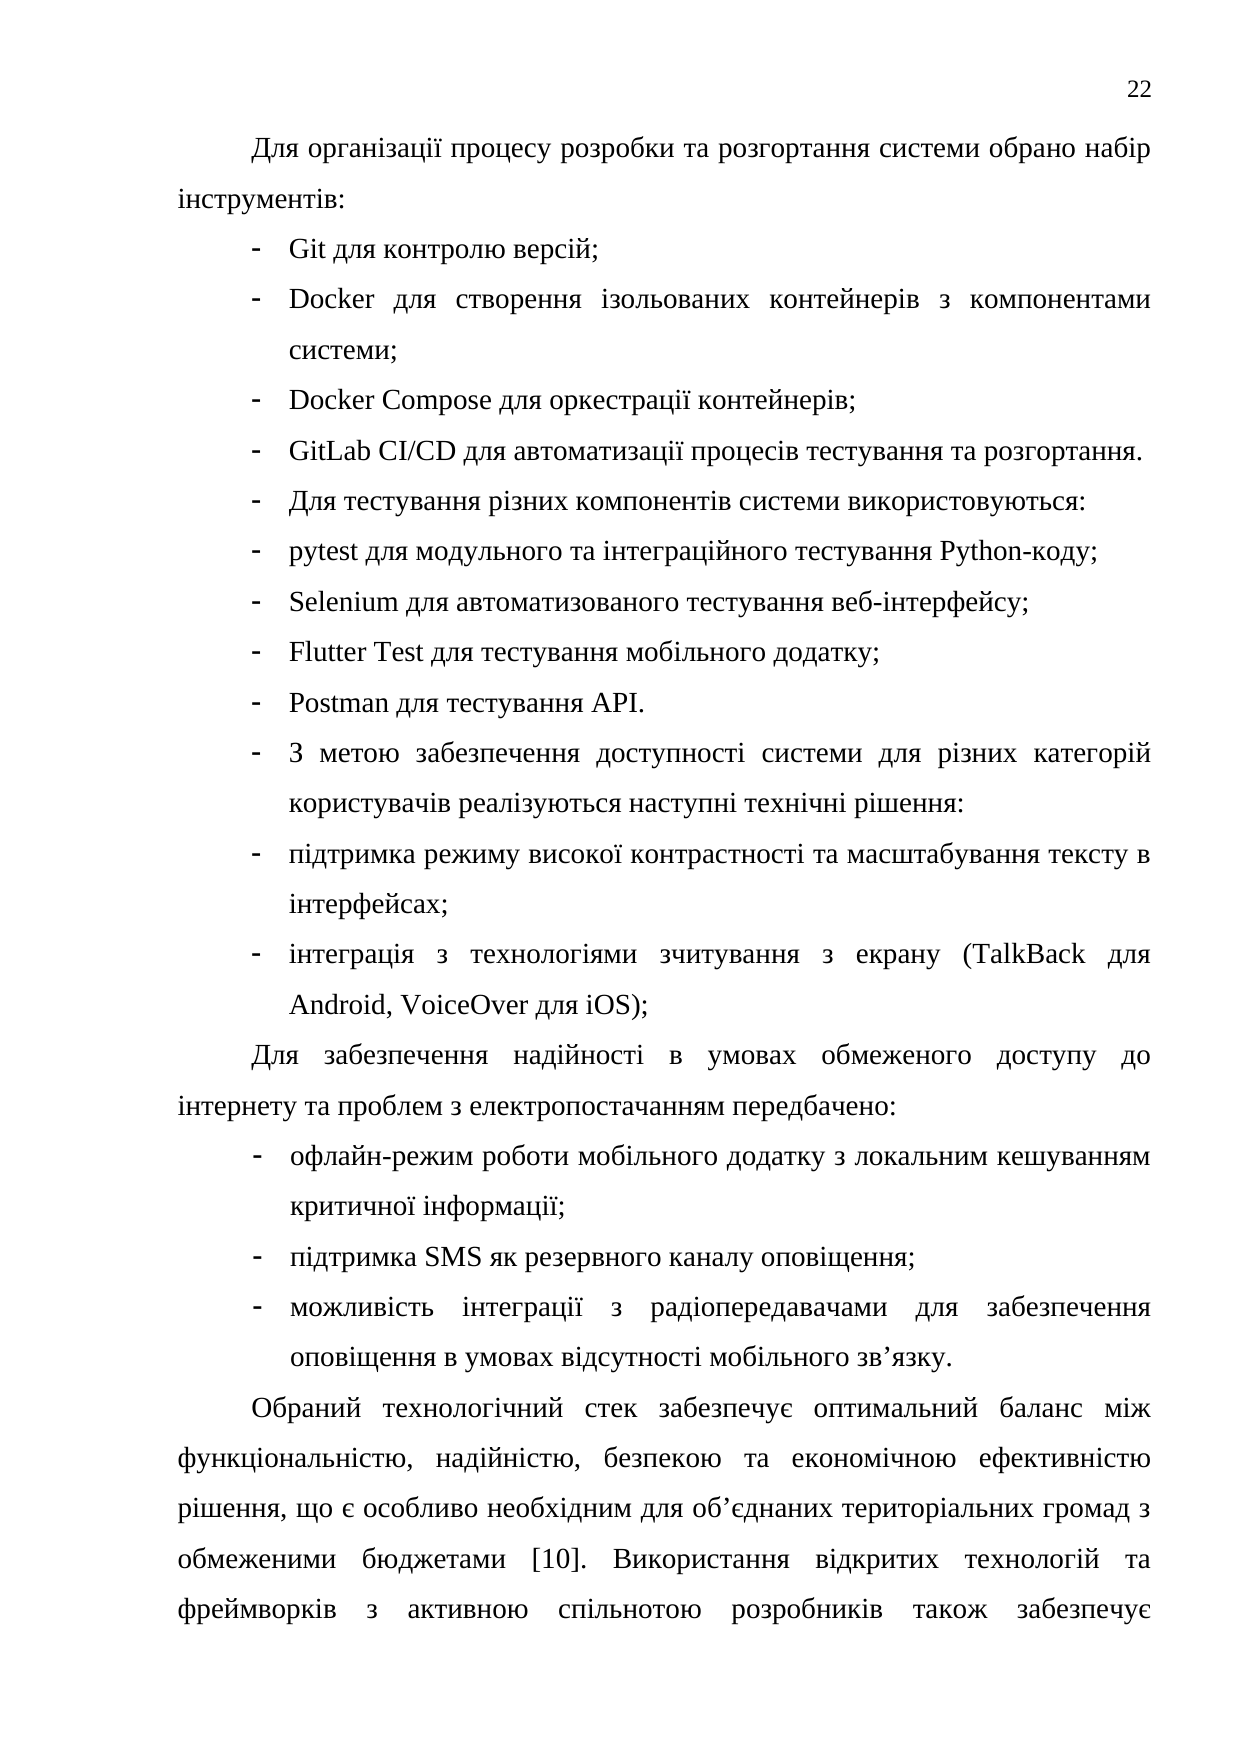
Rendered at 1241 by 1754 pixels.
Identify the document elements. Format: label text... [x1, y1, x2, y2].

list підтримка SMS як резервного каналу оповіщення; [252, 1239, 1152, 1272]
list інтеграція з технологіями зчитування з екрану (TalkBack для Android, VoiceOver для iOS); [251, 937, 1152, 1021]
list Для тестування різних компонентів системи використовуються: [251, 483, 1152, 517]
text Для забезпечення надійності в умовах обмеженого доступу до інтернету та проблем з електропостачанням передбачено: [177, 1037, 1152, 1121]
list Git для контролю версій; [251, 231, 1152, 265]
text Обраний технологічний стек забезпечує оптимальний баланс між функціональністю, надійністю, безпекою та економічною ефективністю рішення, що є особливо необхідним для об’єднаних територіальних громад з обмеженими бюджетами [10]. Використання відкритих технологій та фреймворків з активною спільнотою розробників також забезпечує [177, 1390, 1152, 1625]
list Docker Compose для оркестрації контейнерів; [251, 382, 1152, 416]
list Postman для тестування API. [251, 685, 1152, 718]
list GitLab CI/CD для автоматизації процесів тестування та розгортання. [251, 433, 1152, 466]
list Selenium для автоматизованого тестування веб-інтерфейсу; [251, 584, 1152, 618]
list можливість інтеграції з радіопередавачами для забезпечення оповіщення в умовах відсутності мобільного зв’язку. [252, 1289, 1152, 1373]
list pytest для модульного та інтеграційного тестування Python-коду; [251, 533, 1152, 567]
list Flutter Test для тестування мобільного додатку; [251, 634, 1152, 668]
text Для організації процесу розробки та розгортання системи обрано набір інструментів: [177, 131, 1152, 214]
list підтримка режиму високої контрастності та масштабування тексту в інтерфейсах; [251, 836, 1152, 920]
list офлайн-режим роботи мобільного додатку з локальним кешуванням критичної інформації; [252, 1138, 1152, 1222]
list Docker для створення ізольованих контейнерів з компонентами системи; [251, 282, 1152, 366]
list З метою забезпечення доступності системи для різних категорій користувачів реалізуються наступні технічні рішення: [251, 735, 1152, 819]
